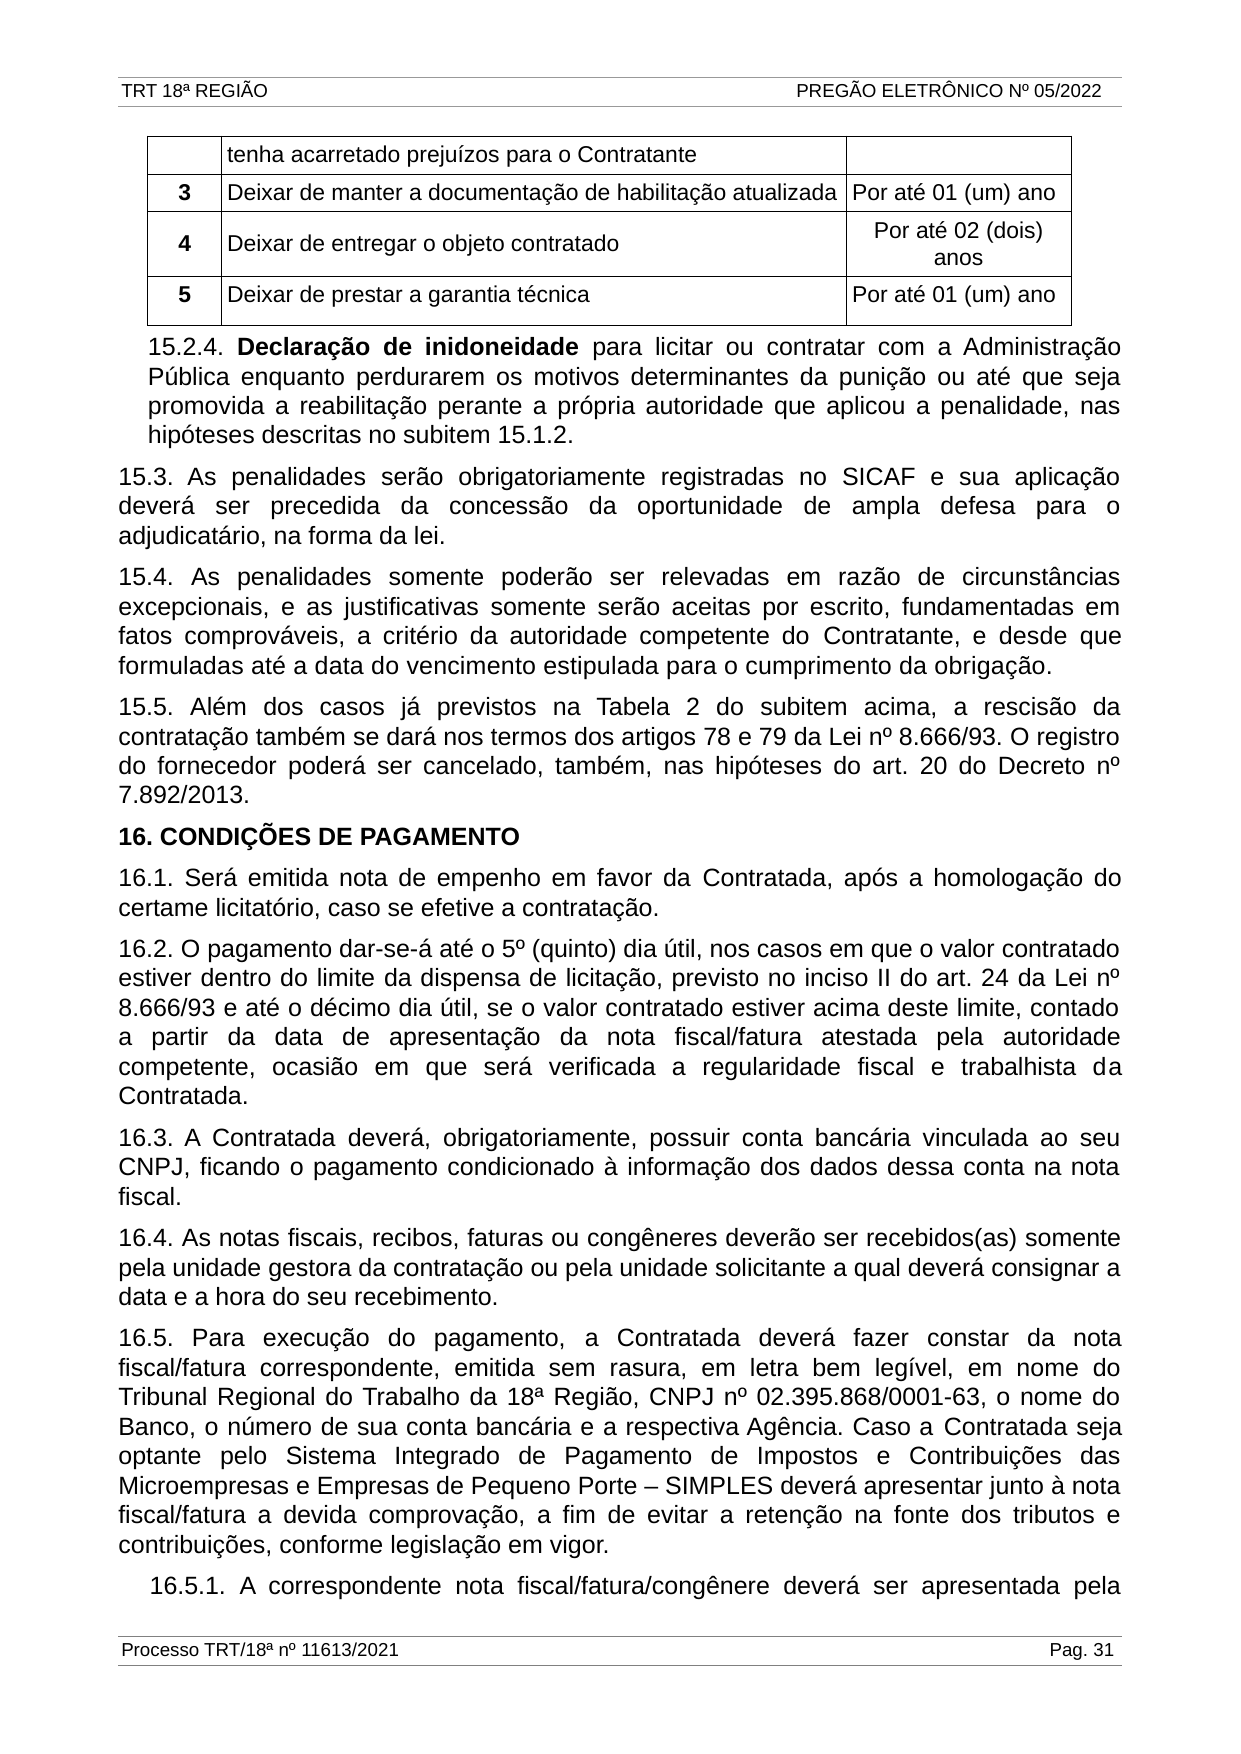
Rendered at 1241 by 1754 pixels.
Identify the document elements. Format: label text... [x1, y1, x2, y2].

text 16.3. A Contratada deverá, obrigatoriamente, possuir conta bancária vinculada ao seu CNPJ, ficando o pagamento condicionado à informação dos dados dessa conta na nota fiscal. [118, 1122, 1122, 1210]
text 16.5.1. A correspondente nota fiscal/fatura/congênere deverá ser apresentada pela [149, 1570, 1122, 1600]
text 16.5. Para execução do pagamento, a Contratada deverá fazer constar da nota fiscal/fatura correspondente, emitida sem rasura, em letra bem legível, em nome do Tribunal Regional do Trabalho da 18ª Região, CNPJ nº 02.395.868/0001-63, o nome do Banco, o número de sua conta bancária e a respectiva Agência. Caso a Contratada seja optante pelo Sistema Integrado de Pagamento de Impostos e Contribuições das Microempresas e Empresas de Pequeno Porte – SIMPLES deverá apresentar junto à nota fiscal/fatura a devida comprovação, a fim de evitar a retenção na fonte dos tributos e contribuições, conforme legislação em vigor. [118, 1323, 1122, 1558]
text 15.4. As penalidades somente poderão ser relevadas em razão de circunstâncias excepcionais, e as justificativas somente serão aceitas por escrito, fundamentadas em fatos comprováveis, a critério da autoridade competente do Contratante, e desde que formuladas até a data do vencimento estipulada para o cumprimento da obrigação. [118, 561, 1122, 679]
text 16.1. Será emitida nota de empenho em favor da Contratada, após a homologação do certame licitatório, caso se efetive a contratação. [118, 862, 1122, 921]
table_cell [847, 137, 1071, 173]
table_cell Por até 01 (um) ano [847, 277, 1071, 325]
table_cell tenha acarretado prejuízos para o Contratante [222, 137, 846, 173]
text 15.2.4. Declaração de inidoneidade para licitar ou contratar com a Administração Pública enquanto perdurarem os motivos determinantes da punição ou até que seja promovida a reabilitação perante a própria autoridade que aplicou a penalidade, nas hipóteses descritas no subitem 15.1.2. [148, 331, 1122, 449]
table_cell 3 [148, 175, 221, 211]
table_cell Deixar de entregar o objeto contratado [222, 212, 846, 276]
table_cell Deixar de prestar a garantia técnica [222, 277, 846, 325]
table_cell Deixar de manter a documentação de habilitação atualizada [222, 175, 846, 211]
table_cell [148, 137, 221, 173]
text 15.3. As penalidades serão obrigatoriamente registradas no SICAF e sua aplicação deverá ser precedida da concessão da oportunidade de ampla defesa para o adjudicatário, na forma da lei. [118, 461, 1122, 549]
text 15.5. Além dos casos já previstos na Tabela 2 do subitem acima, a rescisão da contratação também se dará nos termos dos artigos 78 e 79 da Lei nº 8.666/93. O registro do fornecedor poderá ser cancelado, também, nas hipóteses do art. 20 do Decreto nº 7.892/2013. [118, 691, 1122, 809]
table_cell Por até 01 (um) ano [847, 175, 1071, 211]
table_cell 4 [148, 212, 221, 276]
text 16.2. O pagamento dar-se-á até o 5º (quinto) dia útil, nos casos em que o valor contratado estiver dentro do limite da dispensa de licitação, previsto no inciso II do art. 24 da Lei nº 8.666/93 e até o décimo dia útil, se o valor contratado estiver acima deste limite, contado a partir da data de apresentação da nota fiscal/fatura atestada pela autoridade competente, ocasião em que será verificada a regularidade fiscal e trabalhista da Contratada. [118, 933, 1122, 1110]
text 16. CONDIÇÕES DE PAGAMENTO [118, 821, 1122, 851]
text 16.4. As notas fiscais, recibos, faturas ou congêneres deverão ser recebidos(as) somente pela unidade gestora da contratação ou pela unidade solicitante a qual deverá consignar a data e a hora do seu recebimento. [118, 1222, 1122, 1311]
table_cell Por até 02 (dois) anos [847, 212, 1071, 276]
table_cell 5 [148, 277, 221, 325]
